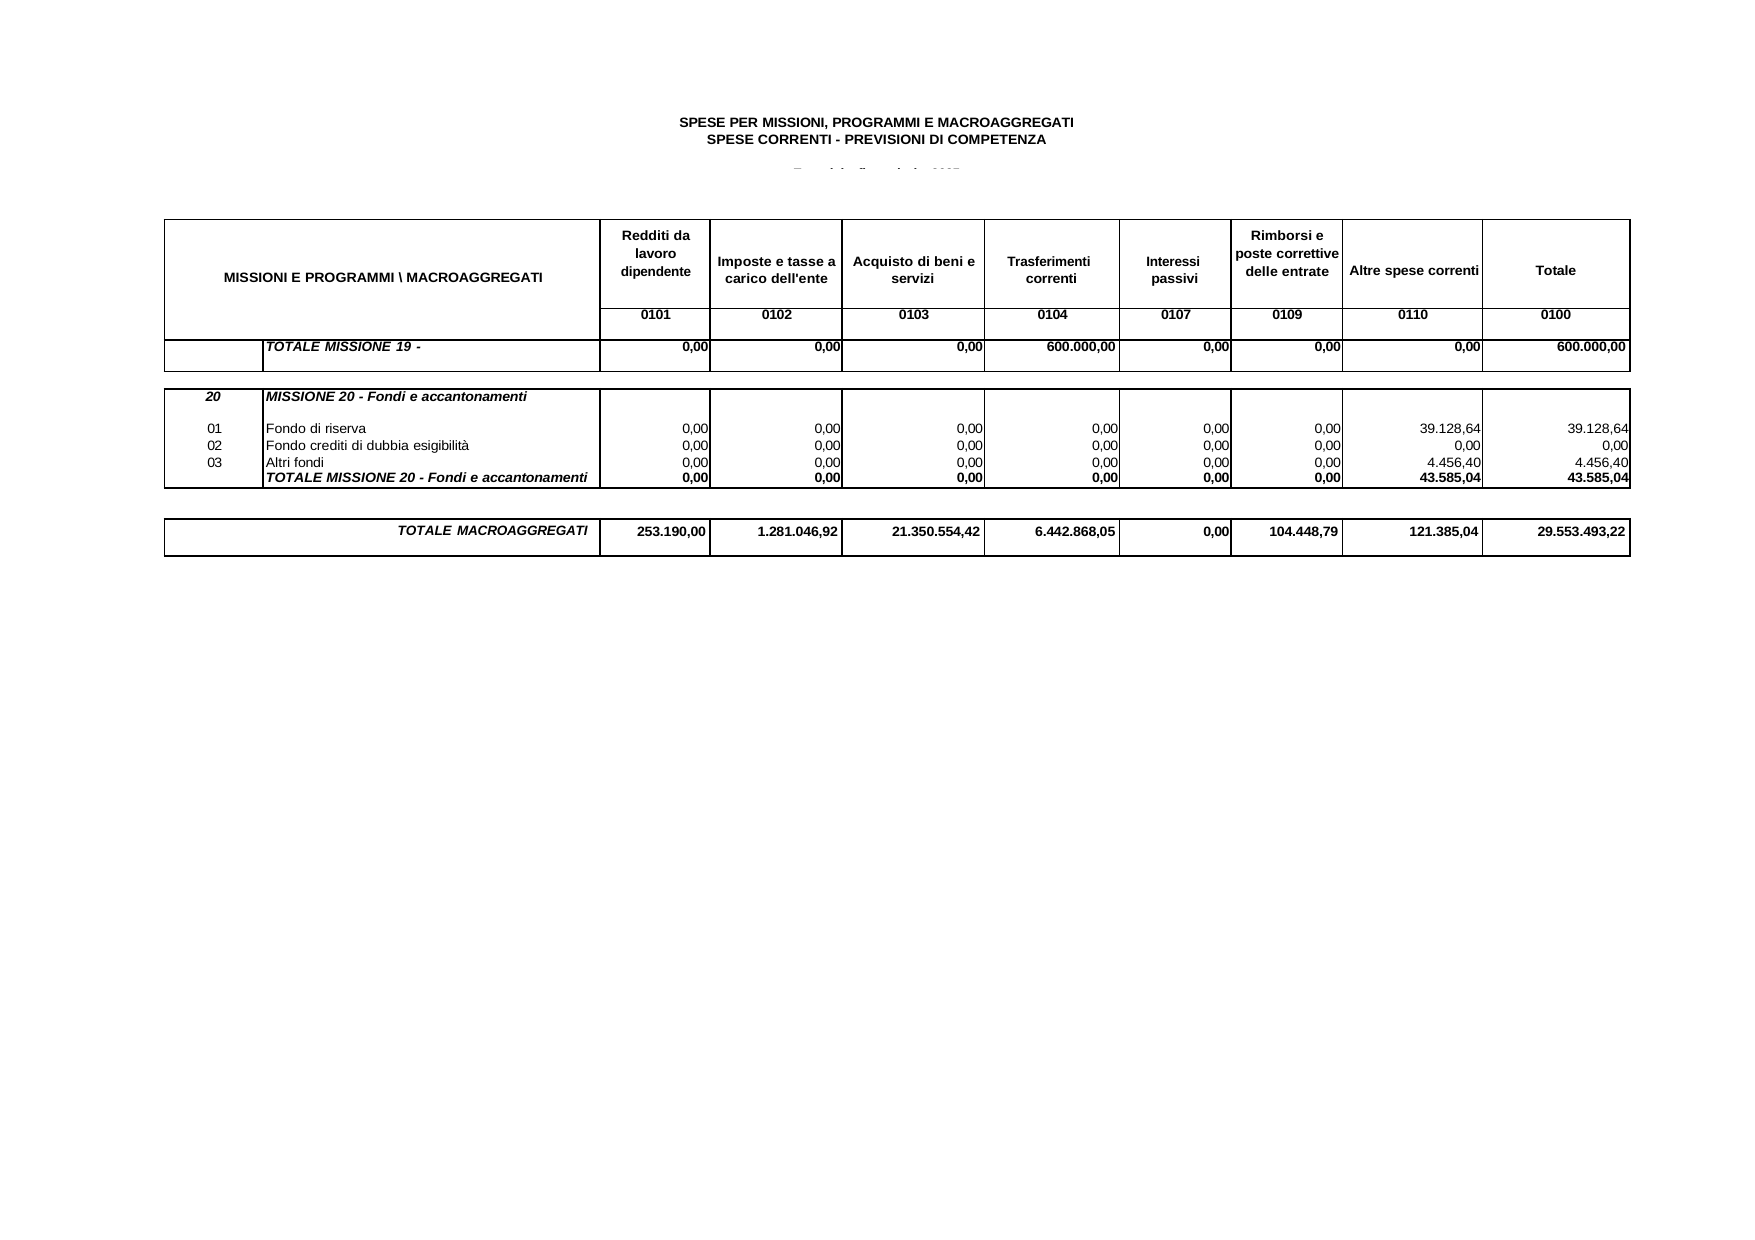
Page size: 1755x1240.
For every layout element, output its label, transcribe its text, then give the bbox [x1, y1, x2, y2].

table_cell 0,00 [985, 455, 1119, 472]
table_header [1343, 390, 1482, 421]
table_cell 0,00 [1120, 472, 1230, 487]
table_cell 0,00 [1120, 439, 1230, 455]
table_cell 0,00 [1232, 472, 1342, 487]
table_header [601, 390, 709, 421]
table_cell 0,00 [1120, 455, 1230, 472]
table_cell 0,00 [601, 439, 709, 455]
table_header Acquisto di beni e servizi [843, 220, 984, 308]
table_cell 0,00 [711, 439, 841, 455]
table_cell 0,00 [601, 472, 709, 487]
table_cell 0110 [1343, 309, 1482, 339]
table_cell 0,00 [711, 421, 841, 438]
table_header Imposte e tasse a carico dell'ente [711, 220, 841, 308]
table_cell 600.000,00 [985, 341, 1119, 371]
table_header 6.442.868,05 [985, 520, 1119, 555]
table_cell 0,00 [601, 341, 709, 371]
table_cell 0107 [1120, 309, 1230, 339]
table_header 0,00 [1120, 520, 1230, 555]
table_cell 4.456,40 [1343, 455, 1482, 472]
table_header [985, 390, 1119, 421]
table_cell 02 [165, 439, 262, 455]
table_cell 0,00 [843, 341, 984, 371]
table_cell 0,00 [843, 439, 984, 455]
table_header [1232, 390, 1342, 421]
table_cell 0,00 [1343, 341, 1482, 371]
table_header 29.553.493,22 [1483, 520, 1629, 555]
table_header [711, 390, 841, 421]
table_header TOTALE MACROAGGREGATI [165, 520, 599, 555]
table_cell 03 [165, 455, 262, 472]
table_cell 0,00 [601, 421, 709, 438]
table_cell 43.585,04 [1343, 472, 1482, 487]
table_header 121.385,04 [1343, 520, 1482, 555]
table_header [1120, 390, 1230, 421]
table_cell 0,00 [843, 455, 984, 472]
table_cell 0,00 [843, 472, 984, 487]
table_cell 0101 [601, 309, 709, 339]
table_header 1.281.046,92 [711, 520, 841, 555]
table_cell [165, 341, 262, 371]
table_cell 0109 [1232, 309, 1342, 339]
table_header 20 [165, 390, 262, 421]
table_cell 0,00 [985, 439, 1119, 455]
table_cell [165, 472, 262, 487]
table_cell 4.456,40 [1483, 455, 1629, 472]
table_cell 0104 [985, 309, 1119, 339]
table_cell 0103 [843, 309, 984, 339]
table_cell 0,00 [711, 472, 841, 487]
table_cell 0,00 [1232, 439, 1342, 455]
table_header 104.448,79 [1232, 520, 1342, 555]
table_cell 600.000,00 [1483, 341, 1629, 371]
table_header MISSIONI E PROGRAMMI \ MACROAGGREGATI [165, 220, 599, 339]
table_cell 0,00 [1120, 341, 1230, 371]
table_header [843, 390, 984, 421]
table_cell 0,00 [1232, 421, 1342, 438]
table_header 21.350.554,42 [843, 520, 984, 555]
table_cell TOTALE MISSIONE 20 - Fondi e accantonamenti [264, 472, 599, 487]
table_cell 39.128,64 [1343, 421, 1482, 438]
table_cell 0102 [711, 309, 841, 339]
table_header Redditi da lavoro dipendente [601, 220, 709, 308]
table_cell 39.128,64 [1483, 421, 1629, 438]
table_cell 0,00 [1232, 455, 1342, 472]
table_cell 0,00 [601, 455, 709, 472]
table_cell 01 [165, 421, 262, 438]
table_header MISSIONE 20 - Fondi e accantonamenti [264, 390, 599, 421]
table_cell 0,00 [711, 341, 841, 371]
table_cell Fondo crediti di dubbia esigibilità [264, 439, 599, 455]
table_cell 0,00 [843, 421, 984, 438]
table_cell 0,00 [1120, 421, 1230, 438]
table_header [1483, 390, 1629, 421]
table_header Totale [1483, 220, 1629, 308]
table_header Interessi passivi [1120, 220, 1230, 308]
table_cell 43.585,04 [1483, 472, 1629, 487]
table_cell TOTALE MISSIONE 19 - [264, 341, 599, 371]
table_cell 0,00 [1483, 439, 1629, 455]
table_cell 0,00 [711, 455, 841, 472]
table_cell 0,00 [985, 472, 1119, 487]
table_cell Altri fondi [264, 455, 599, 472]
table_cell 0,00 [1343, 439, 1482, 455]
table_cell 0100 [1483, 309, 1629, 339]
table_cell 0,00 [1232, 341, 1342, 371]
table_header Rimborsi e poste correttive delle entrate [1232, 220, 1342, 308]
table_header 253.190,00 [601, 520, 709, 555]
table_header Altre spese correnti [1343, 220, 1482, 308]
table_header Trasferimenti correnti [985, 220, 1119, 308]
table_cell Fondo di riserva [264, 421, 599, 438]
table_cell 0,00 [985, 421, 1119, 438]
